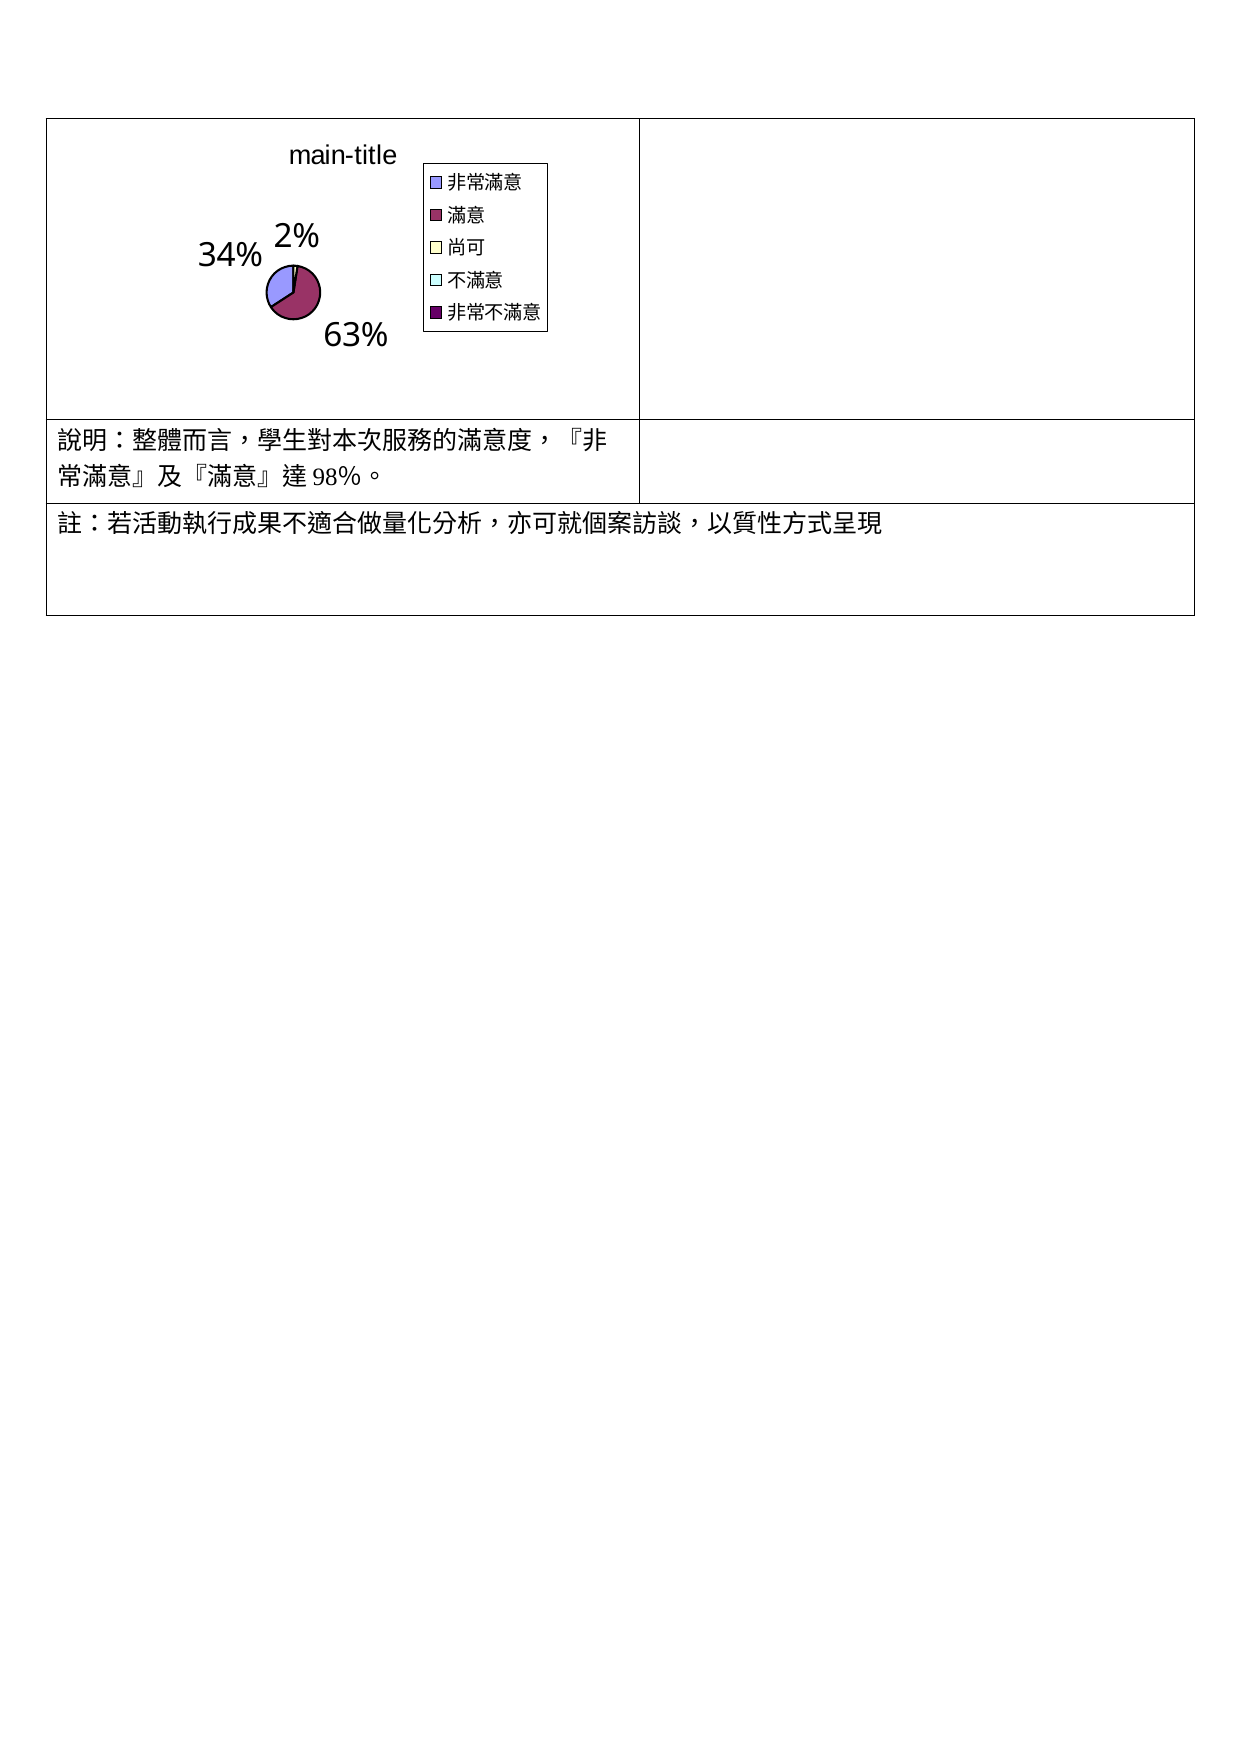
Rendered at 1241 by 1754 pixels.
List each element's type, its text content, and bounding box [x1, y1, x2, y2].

table_cell [640, 420, 1194, 503]
table_cell 7. 整體而言，您對本次服務的滿意度為何? [47, 119, 639, 419]
table_cell 說明：整體而言，學生對本次服務的滿意度，『非常滿意』及『滿意』達98％。 [47, 420, 639, 503]
table_cell [640, 119, 1194, 419]
table_cell 註：若活動執行成果不適合做量化分析，亦可就個案訪談，以質性方式呈現 [47, 504, 1194, 615]
